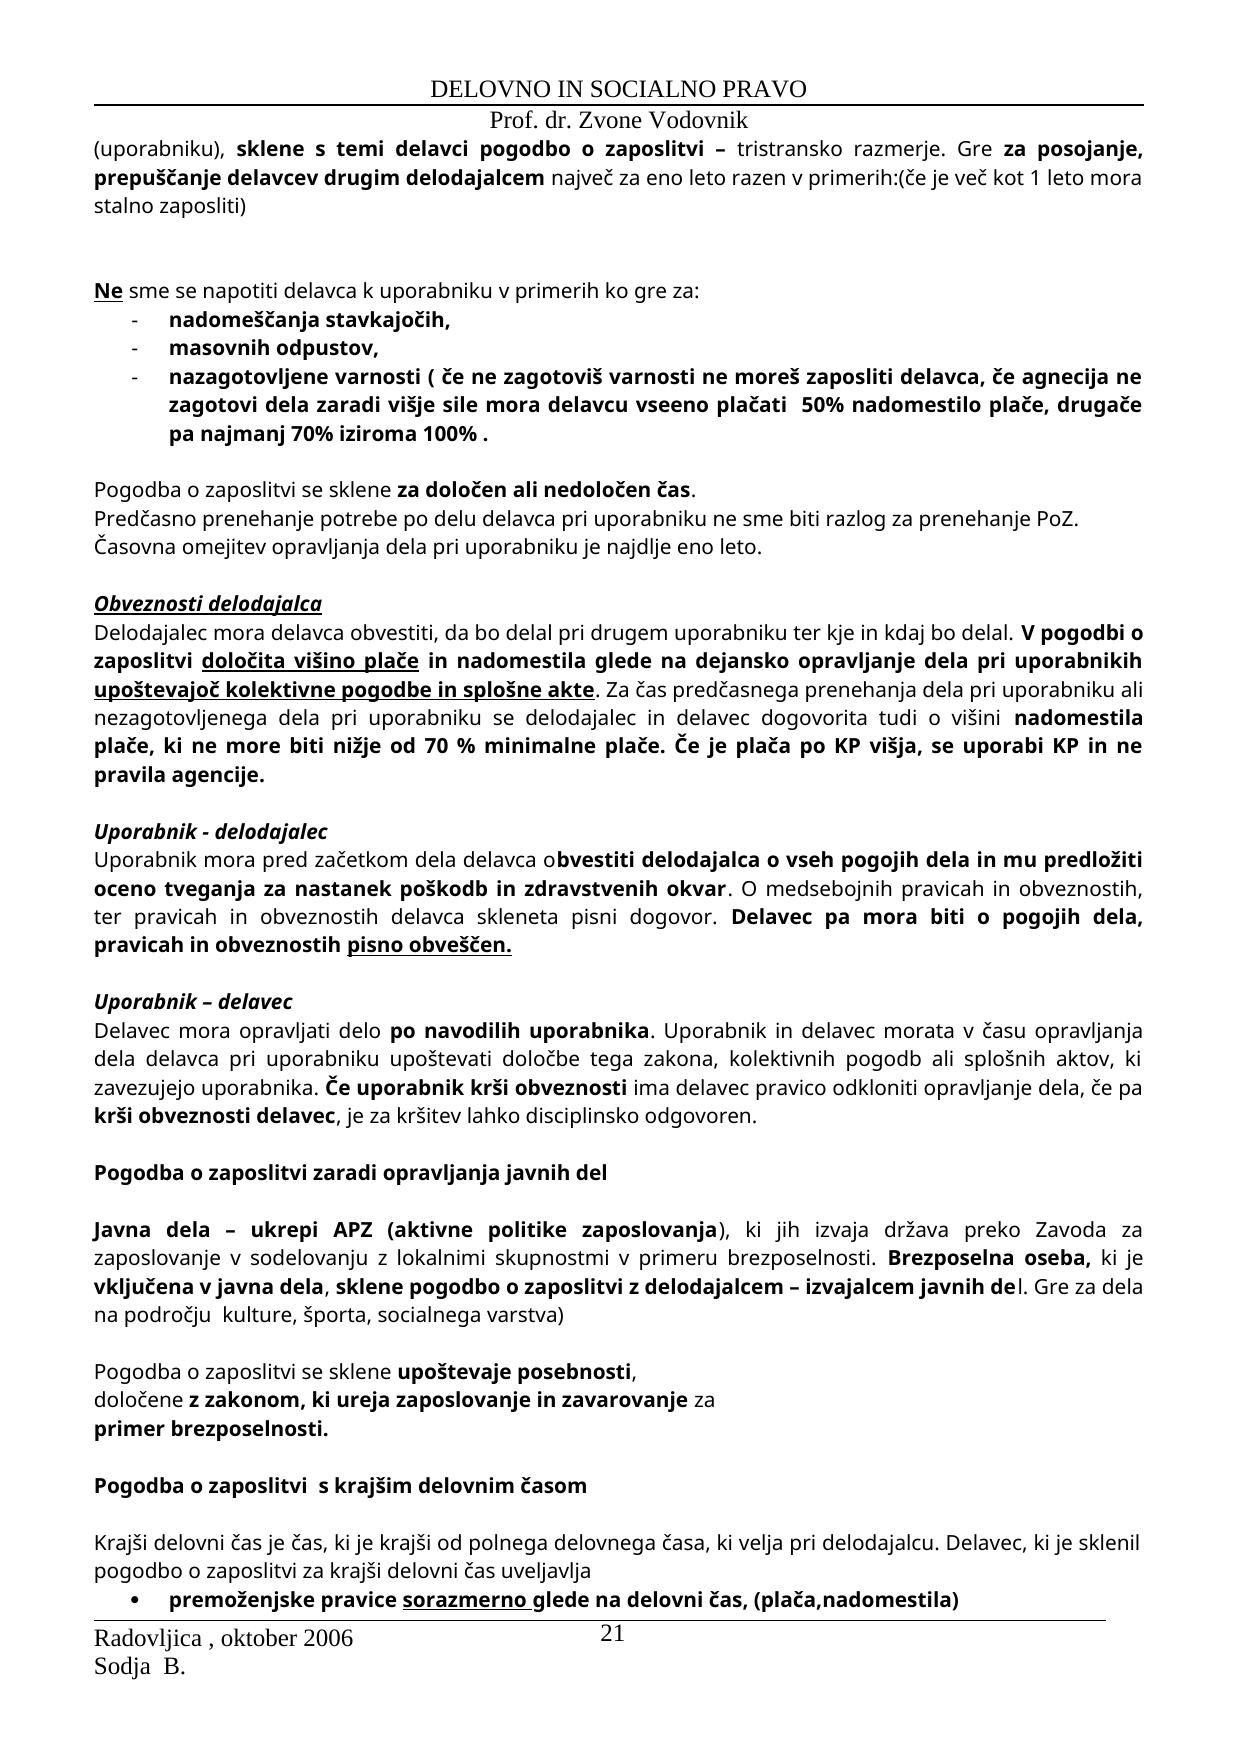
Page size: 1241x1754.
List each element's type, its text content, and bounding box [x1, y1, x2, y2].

list masovnih odpustov, [131, 333, 1144, 362]
text Pogodba o zaposlitvi se sklene upoštevaje posebnosti, [94, 1357, 1144, 1386]
text Pogodba o zaposlitvi s krajšim delovnim časom [94, 1471, 1144, 1499]
text Časovna omejitev opravljanja dela pri uporabniku je najdlje eno leto. [94, 532, 1144, 561]
list nadomeščanja stavkajočih, [131, 305, 1144, 333]
text Pogodba o zaposlitvi se sklene za določen ali nedoločen čas. [94, 476, 1144, 504]
text (uporabniku), sklene s temi delavci pogodbo o zaposlitvi – tristransko razmerje. Gre za posojanje, prepuščanje delavcev drugim delodajalcem največ za eno leto razen v primerih:(če je več kot 1 leto mora stalno zaposliti) [94, 134, 1144, 220]
list premoženjske pravice sorazmerno glede na delovni čas, (plača,nadomestila) [131, 1585, 1144, 1613]
text Krajši delovni čas je čas, ki je krajši od polnega delovnega časa, ki velja pri delodajalcu. Delavec, ki je sklenil pogodbo o zaposlitvi za krajši delovni čas uveljavlja [94, 1528, 1144, 1585]
subtitle Uporabnik – delavec [94, 987, 1144, 1016]
list nazagotovljene varnosti ( če ne zagotoviš varnosti ne moreš zaposliti delavca, če agnecija ne zagotovi dela zaradi višje sile mora delavcu vseeno plačati 50% nadomestilo plače, drugače pa najmanj 70% iziroma 100% . [131, 362, 1144, 447]
text Uporabnik mora pred začetkom dela delavca obvestiti delodajalca o vseh pogojih dela in mu predložiti oceno tveganja za nastanek poškodb in zdravstvenih okvar. O medsebojnih pravicah in obveznostih, ter pravicah in obveznostih delavca skleneta pisni dogovor. Delavec pa mora biti o pogojih dela, pravicah in obveznostih pisno obveščen. [94, 845, 1144, 959]
subtitle Obveznosti delodajalca [94, 589, 1144, 618]
text določene z zakonom, ki ureja zaposlovanje in zavarovanje za [94, 1386, 1144, 1414]
text Javna dela – ukrepi APZ (aktivne politike zaposlovanja), ki jih izvaja država preko Zavoda za zaposlovanje v sodelovanju z lokalnimi skupnostmi v primeru brezposelnosti. Brezposelna oseba, ki je vključena v javna dela, sklene pogodbo o zaposlitvi z delodajalcem – izvajalcem javnih del. Gre za dela na področju kulture, športa, socialnega varstva) [94, 1215, 1144, 1329]
text primer brezposelnosti. [94, 1414, 1144, 1442]
text Delavec mora opravljati delo po navodilih uporabnika. Uporabnik in delavec morata v času opravljanja dela delavca pri uporabniku upoštevati določbe tega zakona, kolektivnih pogodb ali splošnih aktov, ki zavezujejo uporabnika. Če uporabnik krši obveznosti ima delavec pravico odkloniti opravljanje dela, če pa krši obveznosti delavec, je za kršitev lahko disciplinsko odgovoren. [94, 1016, 1144, 1130]
subtitle Uporabnik - delodajalec [94, 817, 1144, 845]
text Delodajalec mora delavca obvestiti, da bo delal pri drugem uporabniku ter kje in kdaj bo delal. V pogodbi o zaposlitvi določita višino plače in nadomestila glede na dejansko opravljanje dela pri uporabnikih upoštevajoč kolektivne pogodbe in splošne akte. Za čas predčasnega prenehanja dela pri uporabniku ali nezagotovljenega dela pri uporabniku se delodajalec in delavec dogovorita tudi o višini nadomestila plače, ki ne more biti nižje od 70 % minimalne plače. Če je plača po KP višja, se uporabi KP in ne pravila agencije. [94, 618, 1144, 788]
text Predčasno prenehanje potrebe po delu delavca pri uporabniku ne sme biti razlog za prenehanje PoZ. [94, 504, 1144, 532]
text Ne sme se napotiti delavca k uporabniku v primerih ko gre za: [94, 277, 1144, 305]
text Pogodba o zaposlitvi zaradi opravljanja javnih del [94, 1158, 1144, 1187]
